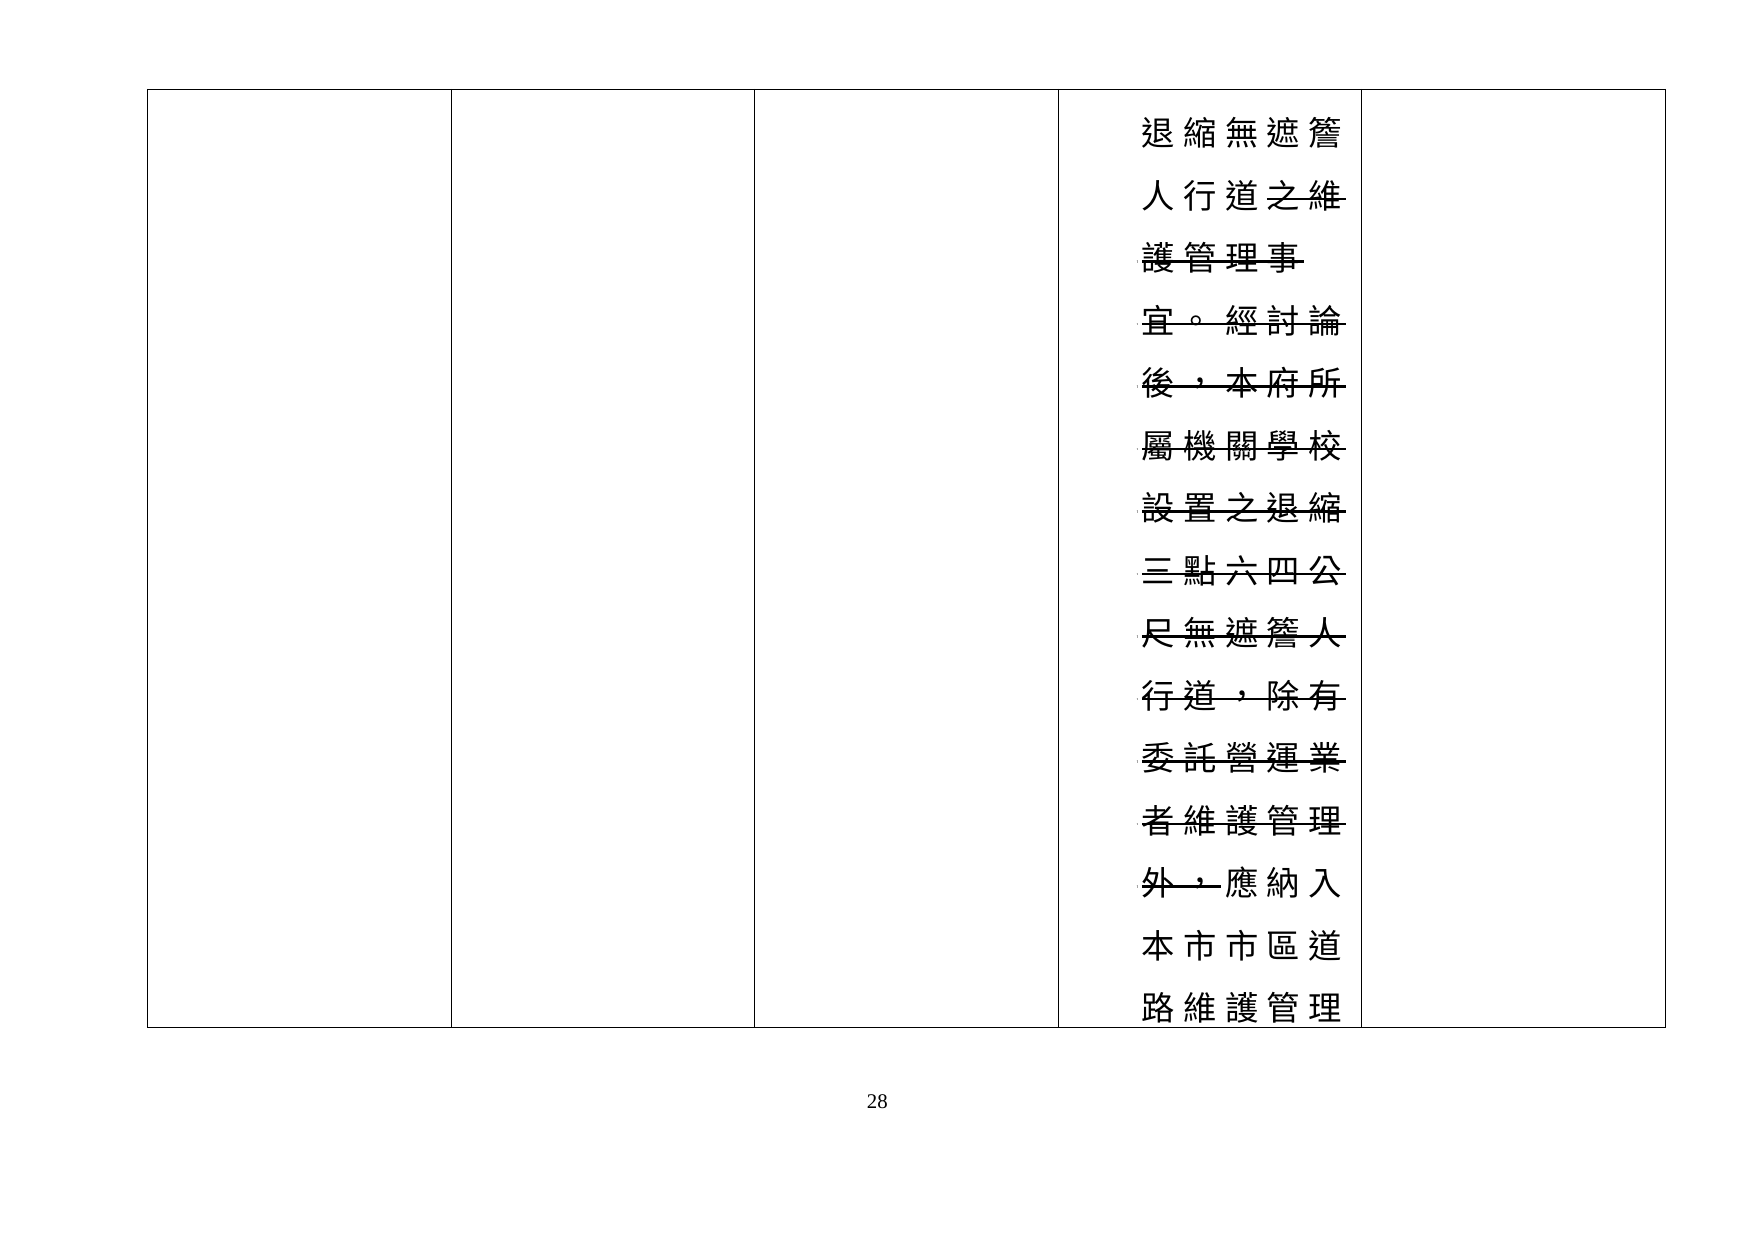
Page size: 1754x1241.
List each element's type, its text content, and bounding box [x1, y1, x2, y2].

table_cell [1362, 90, 1665, 1027]
table_cell [148, 90, 451, 1027]
table_cell [452, 90, 754, 1027]
table_cell [755, 90, 1058, 1027]
table_cell 退縮無遮簷人行道之維護管理事宜。經討論後，本府所屬機關學校設置之退縮三點六四公尺無遮簷人行道，除有委託營運業者維護管理外，應納入本市市區道路維護管理 [1059, 90, 1361, 1027]
